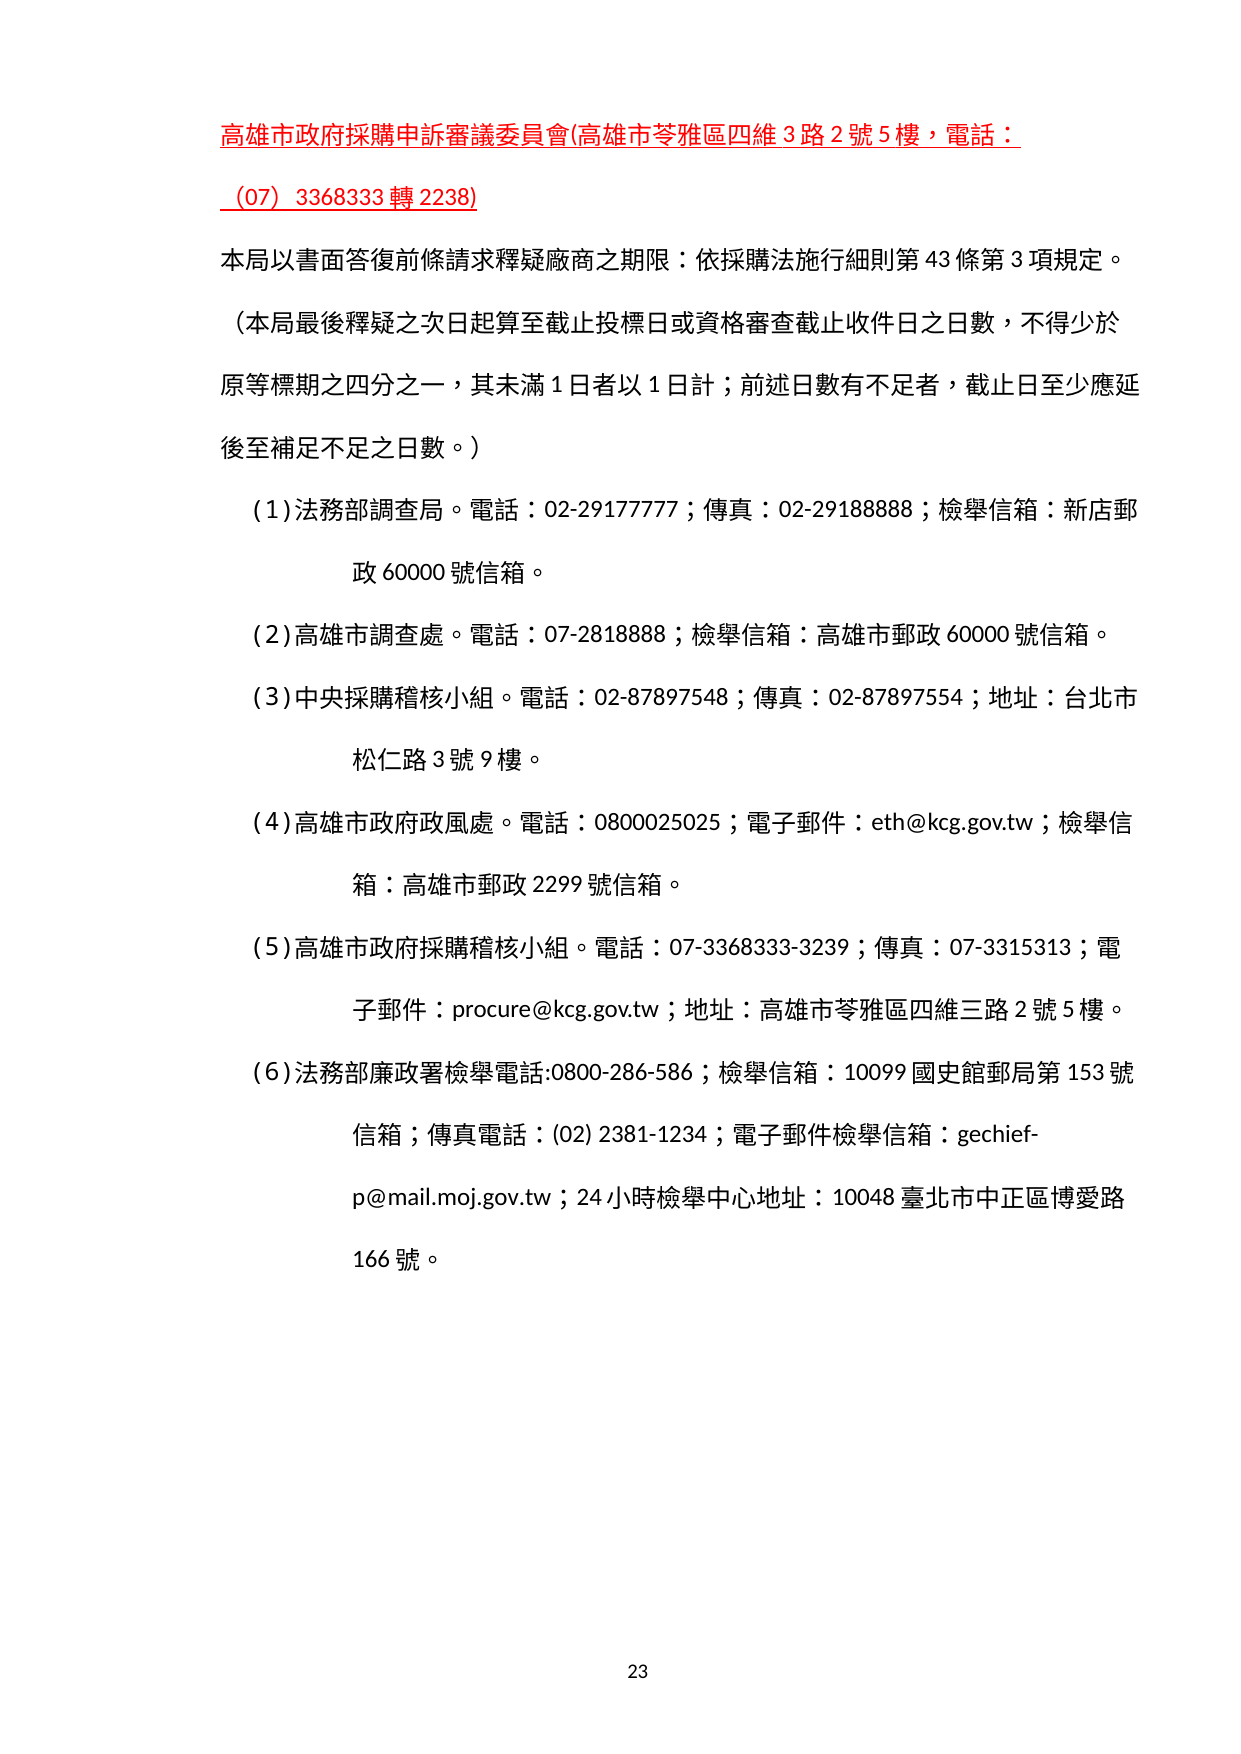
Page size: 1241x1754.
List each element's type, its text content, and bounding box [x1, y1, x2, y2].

list 高雄市政府採購稽核小組。電話：07-3368333-3239；傳真：07-3315313；電子郵件：procure@kcg.gov.tw；地址：高雄市苓雅區四維三路2號5樓。 [249, 904, 1144, 1029]
text 本局以書面答復前條請求釋疑廠商之期限：依採購法施行細則第43條第3項規定。（本局最後釋疑之次日起算至截止投標日或資格審查截止收件日之日數，不得少於原等標期之四分之一，其未滿1日者以1日計；前述日數有不足者，截止日至少應延後至補足不足之日數。） [220, 217, 1144, 467]
list 中央採購稽核小組。電話：02-87897548；傳真：02-87897554；地址：台北市松仁路3號9樓。 [249, 654, 1144, 779]
list 高雄市政府政風處。電話：0800025025；電子郵件：eth@kcg.gov.tw；檢舉信箱：高雄市郵政2299號信箱。 [249, 779, 1144, 904]
list 法務部調查局。電話：02-29177777；傳真：02-29188888；檢舉信箱：新店郵政60000號信箱。 [249, 467, 1144, 592]
list 高雄市調查處。電話：07-2818888；檢舉信箱：高雄市郵政60000號信箱。 [249, 592, 1144, 654]
text 高雄市政府採購申訴審議委員會(高雄市苓雅區四維3路2號5樓，電話：（07）3368333轉2238) [220, 92, 1144, 217]
list 法務部廉政署檢舉電話:0800-286-586；檢舉信箱：10099國史館郵局第153號信箱；傳真電話：(02) 2381-1234；電子郵件檢舉信箱：gechief-p@mail.moj.gov.tw；24小時檢舉中心地址：10048臺北市中正區博愛路166號。 [249, 1029, 1144, 1279]
